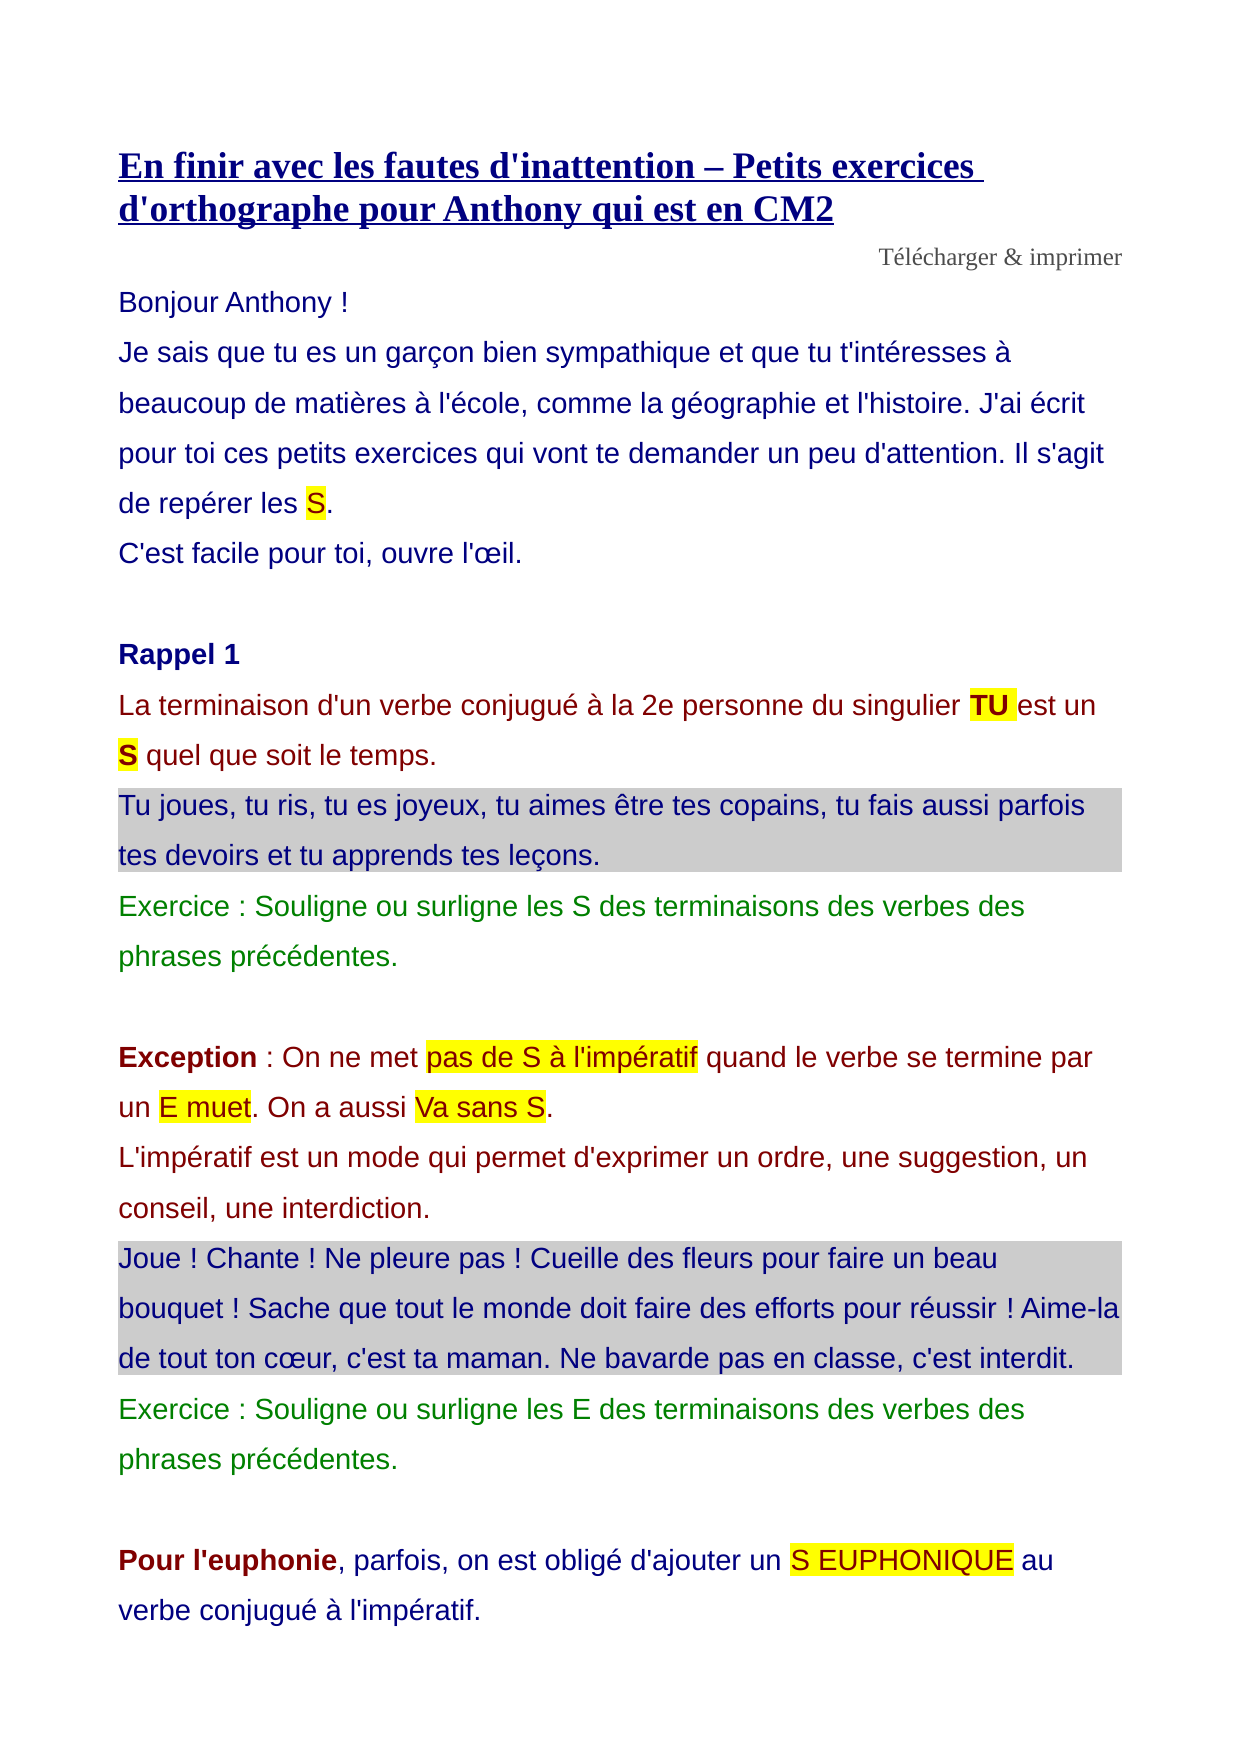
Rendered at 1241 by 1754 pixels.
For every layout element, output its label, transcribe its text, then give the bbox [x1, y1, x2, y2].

text Exercice : Souligne ou surligne les S des terminaisons des verbes des phrases précédentes. [118, 889, 1122, 973]
text Je sais que tu es un garçon bien sympathique et que tu t'intéresses à beaucoup de matières à l'école, comme la géographie et l'histoire. J'ai écrit pour toi ces petits exercices qui vont te demander un peu d'attention. Il s'agit de repérer les S. [118, 335, 1122, 520]
text La terminaison d'un verbe conjugué à la 2e personne du singulier TU est un S quel que soit le temps. [118, 687, 1122, 771]
text Tu joues, tu ris, tu es joyeux, tu aimes être tes copains, tu fais aussi parfois tes devoirs et tu apprends tes leçons. [118, 788, 1122, 872]
text Bonjour Anthony ! [118, 285, 1122, 318]
text L'impératif est un mode qui permet d'exprimer un ordre, une suggestion, un conseil, une interdiction. [118, 1140, 1122, 1224]
text Rappel 1 [118, 637, 1122, 671]
text Télécharger & imprimer [118, 242, 1122, 271]
subtitle En finir avec les fautes d'inattention – Petits exercices d'orthographe pour Anthony qui est en CM2 [118, 143, 1122, 229]
text Joue ! Chante ! Ne pleure pas ! Cueille des fleurs pour faire un beau bouquet ! Sache que tout le monde doit faire des efforts pour réussir ! Aime-la de tout ton cœur, c'est ta maman. Ne bavarde pas en classe, c'est interdit. [118, 1241, 1122, 1375]
text Exception : On ne met pas de S à l'impératif quand le verbe se termine par un E muet. On a aussi Va sans S. [118, 1040, 1122, 1123]
text Pour l'euphonie, parfois, on est obligé d'ajouter un S EUPHONIQUE au verbe conjugué à l'impératif. [118, 1543, 1122, 1627]
text Exercice : Souligne ou surligne les E des terminaisons des verbes des phrases précédentes. [118, 1392, 1122, 1476]
text C'est facile pour toi, ouvre l'œil. [118, 537, 1122, 570]
